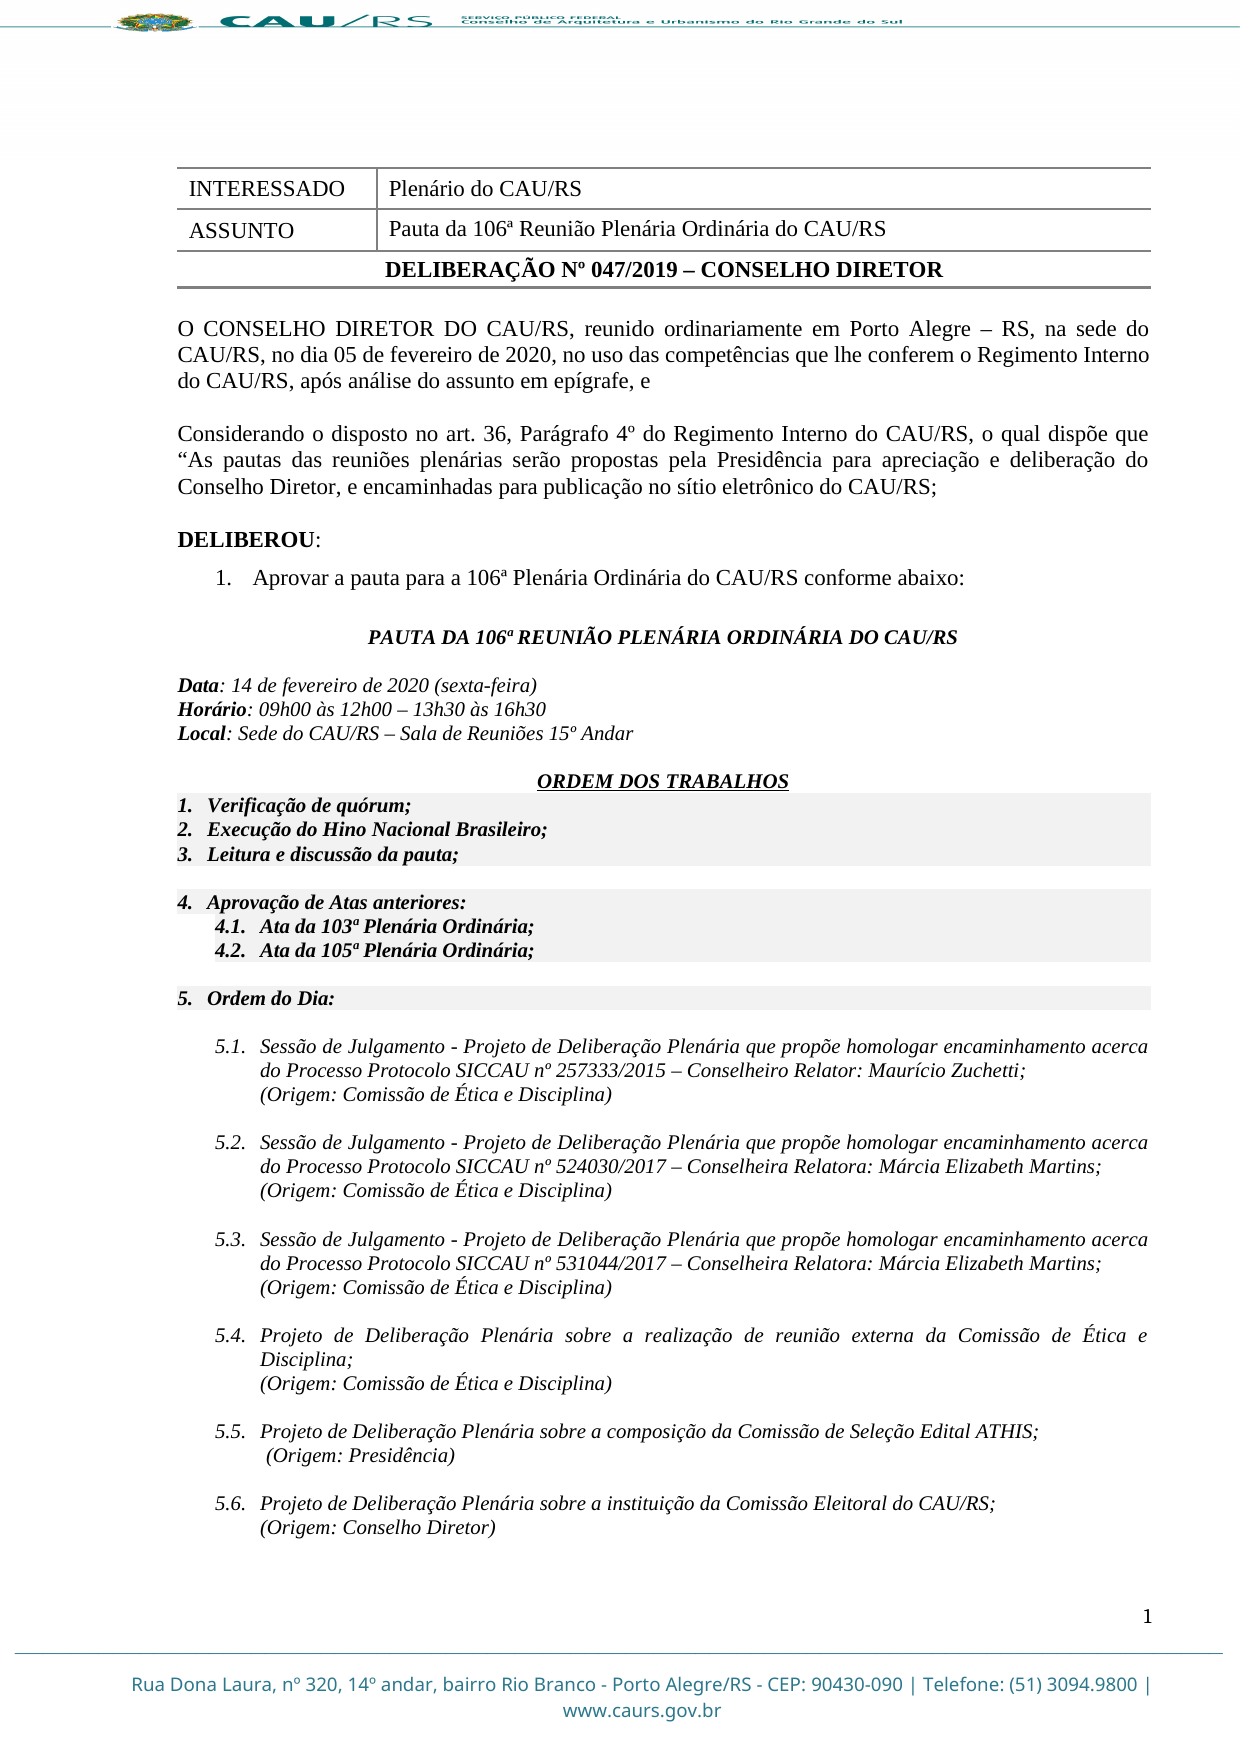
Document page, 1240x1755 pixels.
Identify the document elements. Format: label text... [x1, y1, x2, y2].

list Projeto de Deliberação Plenária sobre a composição da Comissão de Seleção Edital ATHIS; [215, 1419, 1151, 1443]
list Execução do Hino Nacional Brasileiro; [177, 817, 1151, 841]
list Sessão de Julgamento - Projeto de Deliberação Plenária que propõe homologar encaminhamento acerca do Processo Protocolo SICCAU nº 524030/2017 – Conselheira Relatora: Márcia Elizabeth Martins; [215, 1130, 1151, 1178]
list (Origem: Comissão de Ética e Disciplina) [260, 1274, 1151, 1299]
text PAUTA DA 106ª REUNIÃO PLENÁRIA ORDINÁRIA DO CAU/RS [177, 625, 1151, 649]
table_header Plenário do CAU/RS [378, 169, 1151, 208]
list (Origem: Comissão de Ética e Disciplina) [260, 1082, 1151, 1106]
list Sessão de Julgamento - Projeto de Deliberação Plenária que propõe homologar encaminhamento acerca do Processo Protocolo SICCAU nº 531044/2017 – Conselheira Relatora: Márcia Elizabeth Martins; [215, 1226, 1151, 1274]
text Local: Sede do CAU/RS – Sala de Reuniões 15º Andar [177, 721, 1151, 745]
list (Origem: Comissão de Ética e Disciplina) [260, 1178, 1151, 1202]
list Projeto de Deliberação Plenária sobre a realização de reunião externa da Comissão de Ética e Disciplina; [215, 1323, 1151, 1371]
list Ata da 103ª Plenária Ordinária; [215, 914, 1151, 938]
text Horário: 09h00 às 12h00 – 13h30 às 16h30 [177, 697, 1151, 721]
list Aprovação de Atas anteriores: [177, 889, 1151, 914]
list Leitura e discussão da pauta; [177, 841, 1151, 866]
text O CONSELHO DIRETOR DO CAU/RS, reunido ordinariamente em Porto Alegre – RS, na sede do CAU/RS, no dia 05 de fevereiro de 2020, no uso das competências que lhe conferem o Regimento Interno do CAU/RS, após análise do assunto em epígrafe, e [177, 315, 1151, 394]
list Verificação de quórum; [177, 793, 1151, 817]
text DELIBEROU: [177, 526, 1151, 552]
list (Origem: Presidência) [215, 1443, 1151, 1467]
table_header INTERESSADO [177, 169, 376, 208]
list Ata da 105ª Plenária Ordinária; [215, 938, 1151, 962]
list Ordem do Dia: [177, 986, 1151, 1010]
list Sessão de Julgamento - Projeto de Deliberação Plenária que propõe homologar encaminhamento acerca do Processo Protocolo SICCAU nº 257333/2015 – Conselheiro Relator: Maurício Zuchetti; [215, 1034, 1151, 1082]
text ORDEM DOS TRABALHOS [177, 769, 1151, 793]
table_cell Pauta da 106ª Reunião Plenária Ordinária do CAU/RS [378, 210, 1151, 250]
list (Origem: Comissão de Ética e Disciplina) [260, 1371, 1151, 1395]
list Projeto de Deliberação Plenária sobre a instituição da Comissão Eleitoral do CAU/RS; [215, 1491, 1151, 1515]
text Data: 14 de fevereiro de 2020 (sexta-feira) [177, 673, 1151, 697]
list Aprovar a pauta para a 106ª Plenária Ordinária do CAU/RS conforme abaixo: [215, 564, 1151, 591]
text Considerando o disposto no art. 36, Parágrafo 4º do Regimento Interno do CAU/RS, o qual dispõe que “As pautas das reuniões plenárias serão propostas pela Presidência para apreciação e deliberação do Conselho Diretor, e encaminhadas para publicação no sítio eletrônico do CAU/RS; [177, 420, 1151, 499]
list (Origem: Conselho Diretor) [260, 1515, 1151, 1539]
table_cell ASSUNTO [177, 210, 376, 250]
table_cell DELIBERAÇÃO Nº 047/2019 – CONSELHO DIRETOR [177, 252, 1151, 286]
